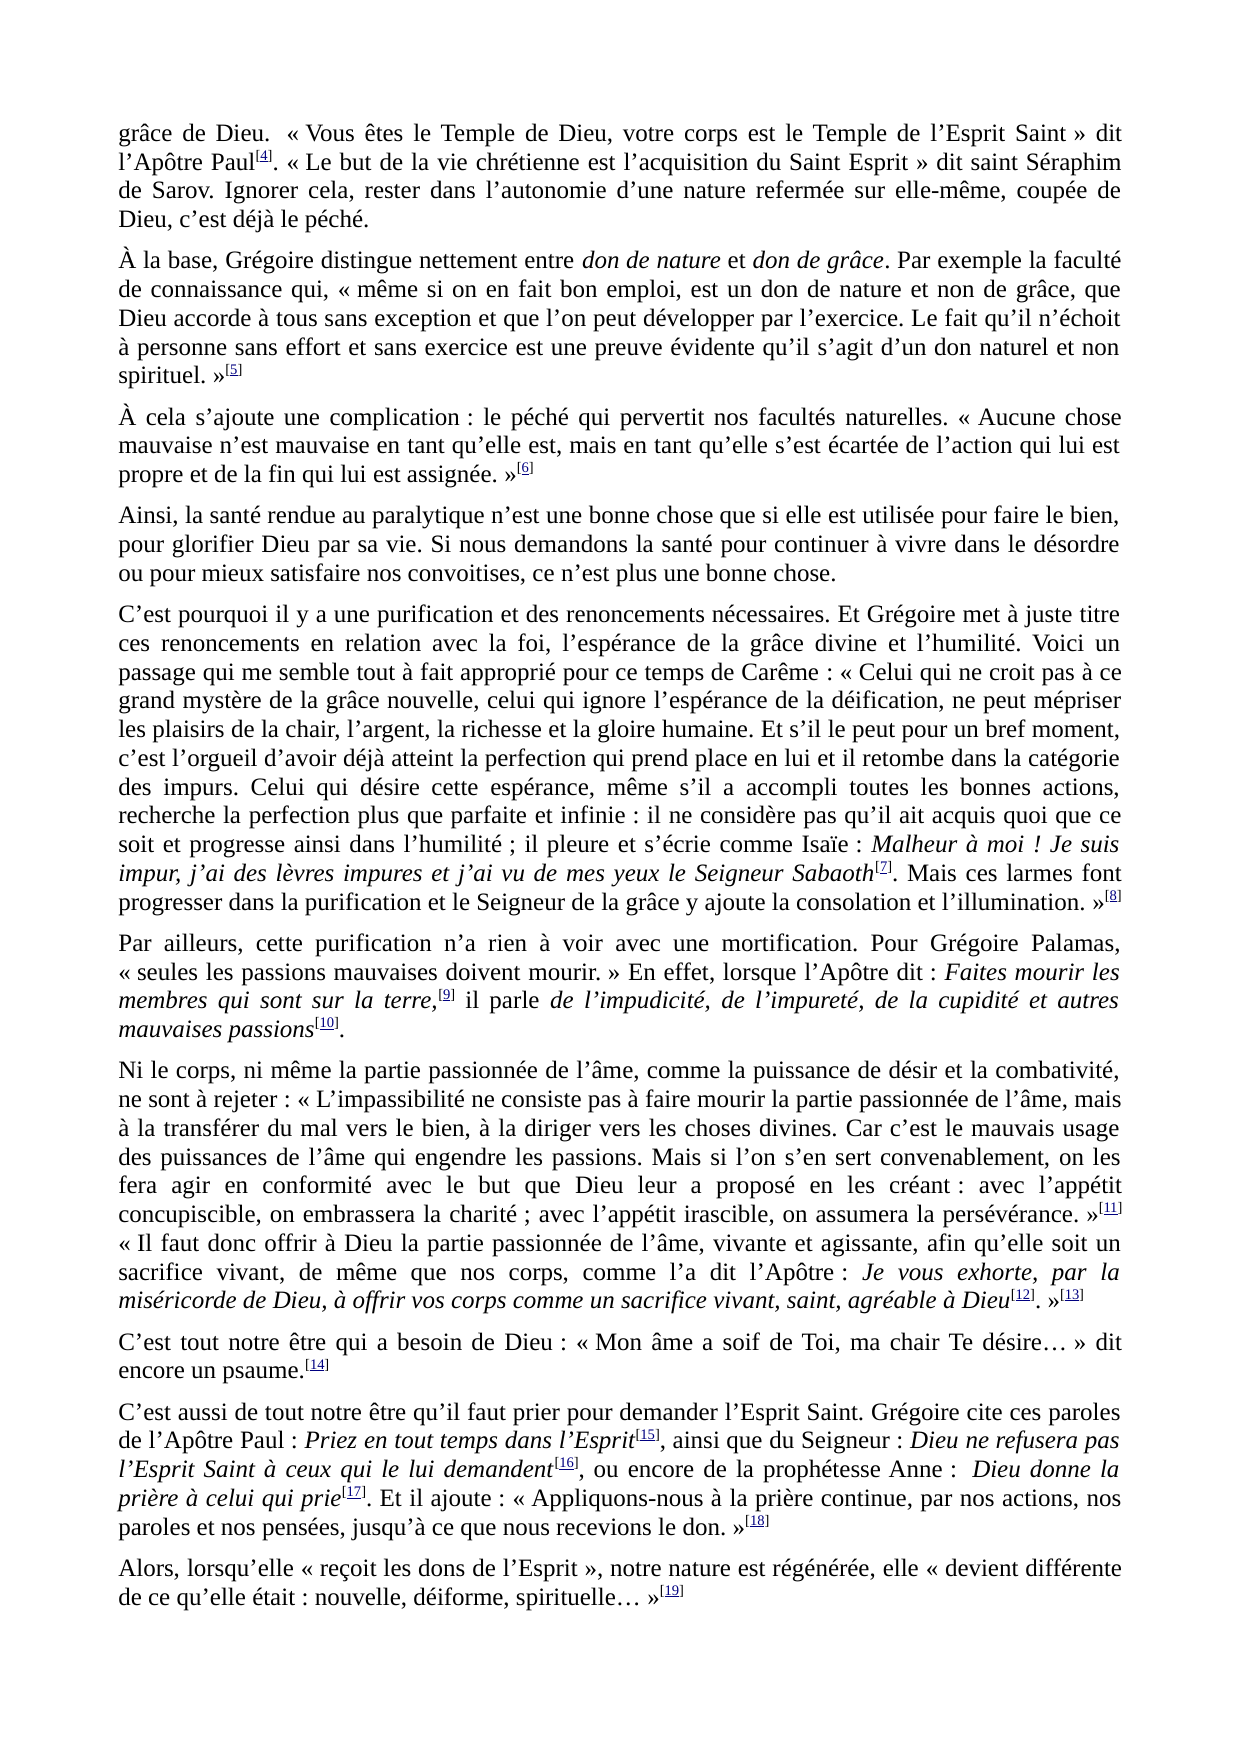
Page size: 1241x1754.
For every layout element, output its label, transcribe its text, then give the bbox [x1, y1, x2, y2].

text C’est tout notre être qui a besoin de Dieu : « Mon âme a soif de Toi, ma chair Te désire… » dit encore un psaume.[14] [118, 1327, 1122, 1384]
text Alors, lorsqu’elle « reçoit les dons de l’Esprit », notre nature est régénérée, elle « devient différente de ce qu’elle était : nouvelle, déiforme, spirituelle… »[19] [118, 1553, 1122, 1611]
text C’est pourquoi il y a une purification et des renoncements nécessaires. Et Grégoire met à juste titre ces renoncements en relation avec la foi, l’espérance de la grâce divine et l’humilité. Voici un passage qui me semble tout à fait approprié pour ce temps de Carême : « Celui qui ne croit pas à ce grand mystère de la grâce nouvelle, celui qui ignore l’espérance de la déification, ne peut mépriser les plaisirs de la chair, l’argent, la richesse et la gloire humaine. Et s’il le peut pour un bref moment, c’est l’orgueil d’avoir déjà atteint la perfection qui prend place en lui et il retombe dans la catégorie des impurs. Celui qui désire cette espérance, même s’il a accompli toutes les bonnes actions, recherche la perfection plus que parfaite et infinie : il ne considère pas qu’il ait acquis quoi que ce soit et progresse ainsi dans l’humilité ; il pleure et s’écrie comme Isaïe : Malheur à moi ! Je suis impur, j’ai des lèvres impures et j’ai vu de mes yeux le Seigneur Sabaoth[7]. Mais ces larmes font progresser dans la purification et le Seigneur de la grâce y ajoute la consolation et l’illumination. »[8] [118, 599, 1122, 916]
text Ainsi, la santé rendue au paralytique n’est une bonne chose que si elle est utilisée pour faire le bien, pour glorifier Dieu par sa vie. Si nous demandons la santé pour continuer à vivre dans le désordre ou pour mieux satisfaire nos convoitises, ce n’est plus une bonne chose. [118, 501, 1122, 587]
text C’est aussi de tout notre être qu’il faut prier pour demander l’Esprit Saint. Grégoire cite ces paroles de l’Apôtre Paul : Priez en tout temps dans l’Esprit[15], ainsi que du Seigneur : Dieu ne refusera pas l’Esprit Saint à ceux qui le lui demandent[16], ou encore de la prophétesse Anne : Dieu donne la prière à celui qui prie[17]. Et il ajoute : « Appliquons-nous à la prière continue, par nos actions, nos paroles et nos pensées, jusqu’à ce que nous recevions le don. »[18] [118, 1397, 1122, 1541]
text grâce de Dieu. « Vous êtes le Temple de Dieu, votre corps est le Temple de l’Esprit Saint » dit l’Apôtre Paul[4]. « Le but de la vie chrétienne est l’acquisition du Saint Esprit » dit saint Séraphim de Sarov. Ignorer cela, rester dans l’autonomie d’une nature refermée sur elle-même, coupée de Dieu, c’est déjà le péché. [118, 118, 1122, 233]
text À la base, Grégoire distingue nettement entre don de nature et don de grâce. Par exemple la faculté de connaissance qui, « même si on en fait bon emploi, est un don de nature et non de grâce, que Dieu accorde à tous sans exception et que l’on peut développer par l’exercice. Le fait qu’il n’échoit à personne sans effort et sans exercice est une preuve évidente qu’il s’agit d’un don naturel et non spirituel. »[5] [118, 246, 1122, 389]
text Ni le corps, ni même la partie passionnée de l’âme, comme la puissance de désir et la combativité, ne sont à rejeter : « L’impassibilité ne consiste pas à faire mourir la partie passionnée de l’âme, mais à la transférer du mal vers le bien, à la diriger vers les choses divines. Car c’est le mauvais usage des puissances de l’âme qui engendre les passions. Mais si l’on s’en sert convenablement, on les fera agir en conformité avec le but que Dieu leur a proposé en les créant : avec l’appétit concupiscible, on embrassera la charité ; avec l’appétit irascible, on assumera la persévérance. »[11] « Il faut donc offrir à Dieu la partie passionnée de l’âme, vivante et agissante, afin qu’elle soit un sacrifice vivant, de même que nos corps, comme l’a dit l’Apôtre : Je vous exhorte, par la miséricorde de Dieu, à offrir vos corps comme un sacrifice vivant, saint, agréable à Dieu[12]. »[13] [118, 1056, 1122, 1314]
text Par ailleurs, cette purification n’a rien à voir avec une mortification. Pour Grégoire Palamas, « seules les passions mauvaises doivent mourir. » En effet, lorsque l’Apôtre dit : Faites mourir les membres qui sont sur la terre,[9] il parle de l’impudicité, de l’impureté, de la cupidité et autres mauvaises passions[10]. [118, 928, 1122, 1043]
text À cela s’ajoute une complication : le péché qui pervertit nos facultés naturelles. « Aucune chose mauvaise n’est mauvaise en tant qu’elle est, mais en tant qu’elle s’est écartée de l’action qui lui est propre et de la fin qui lui est assignée. »[6] [118, 402, 1122, 488]
